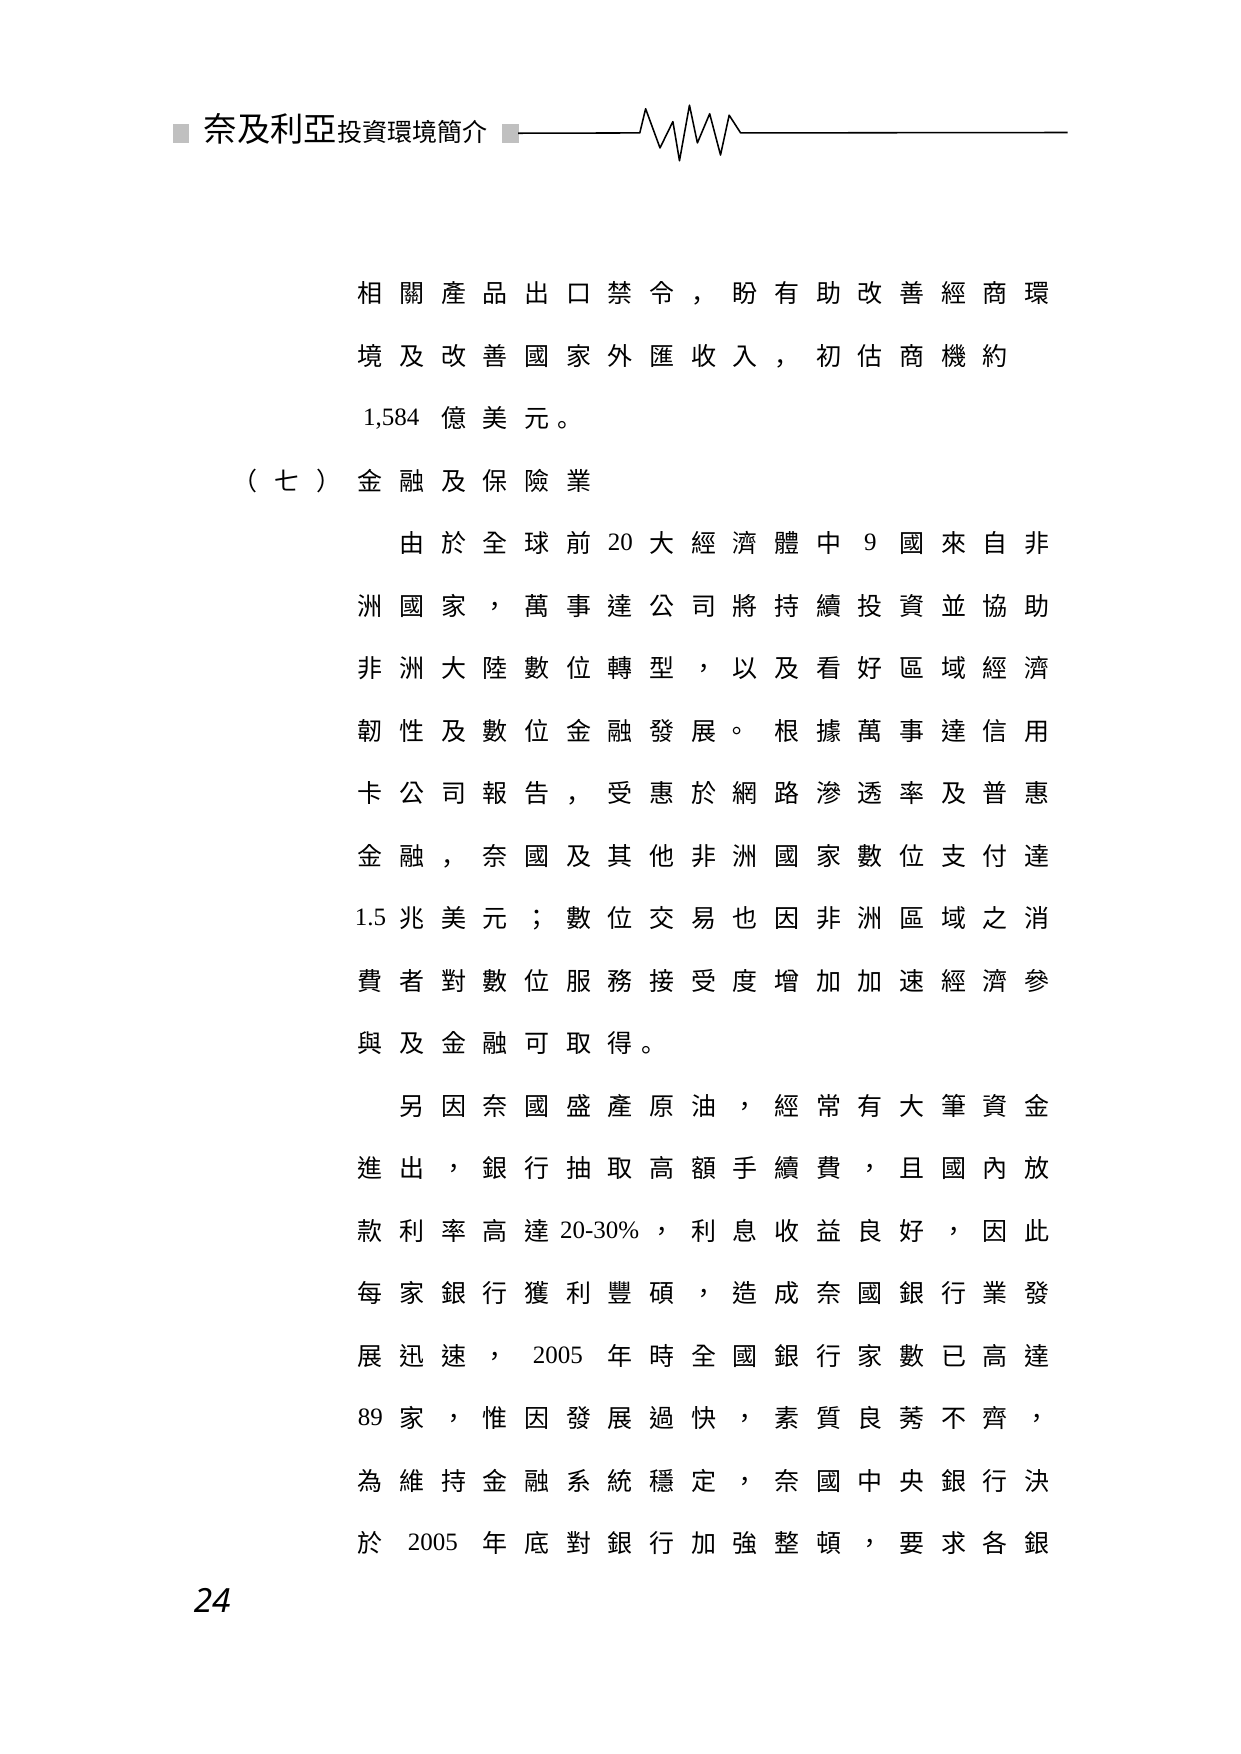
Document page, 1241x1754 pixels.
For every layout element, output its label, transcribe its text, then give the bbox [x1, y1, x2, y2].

text 由於全球前20大經濟體中9國來自非洲國家，萬事達公司將持續投資並協助非洲大陸數位轉型，以及看好區域經濟韌性及數位金融發展。根據萬事達信用卡公司報告，受惠於網路滲透率及普惠金融，奈國及其他非洲國家數位支付達1.5兆美元；數位交易也因非洲區域之消費者對數位服務接受度增加加速經濟參與及金融可取得。 [330, 500, 1058, 1063]
text 另因奈國盛產原油，經常有大筆資金進出，銀行抽取高額手續費，且國內放款利率高達20-30%，利息收益良好，因此每家銀行獲利豐碩，造成奈國銀行業發展迅速，2005年時全國銀行家數已高達89家，惟因發展過快，素質良莠不齊，為維持金融系統穩定，奈國中央銀行決於2005年底對銀行加強整頓，要求各銀 [330, 1063, 1058, 1563]
text 相關產品出口禁令，盼有助改善經商環境及改善國家外匯收入，初估商機約1,584億美元。 [330, 250, 1058, 438]
text （七）金融及保險業 [207, 438, 1058, 500]
